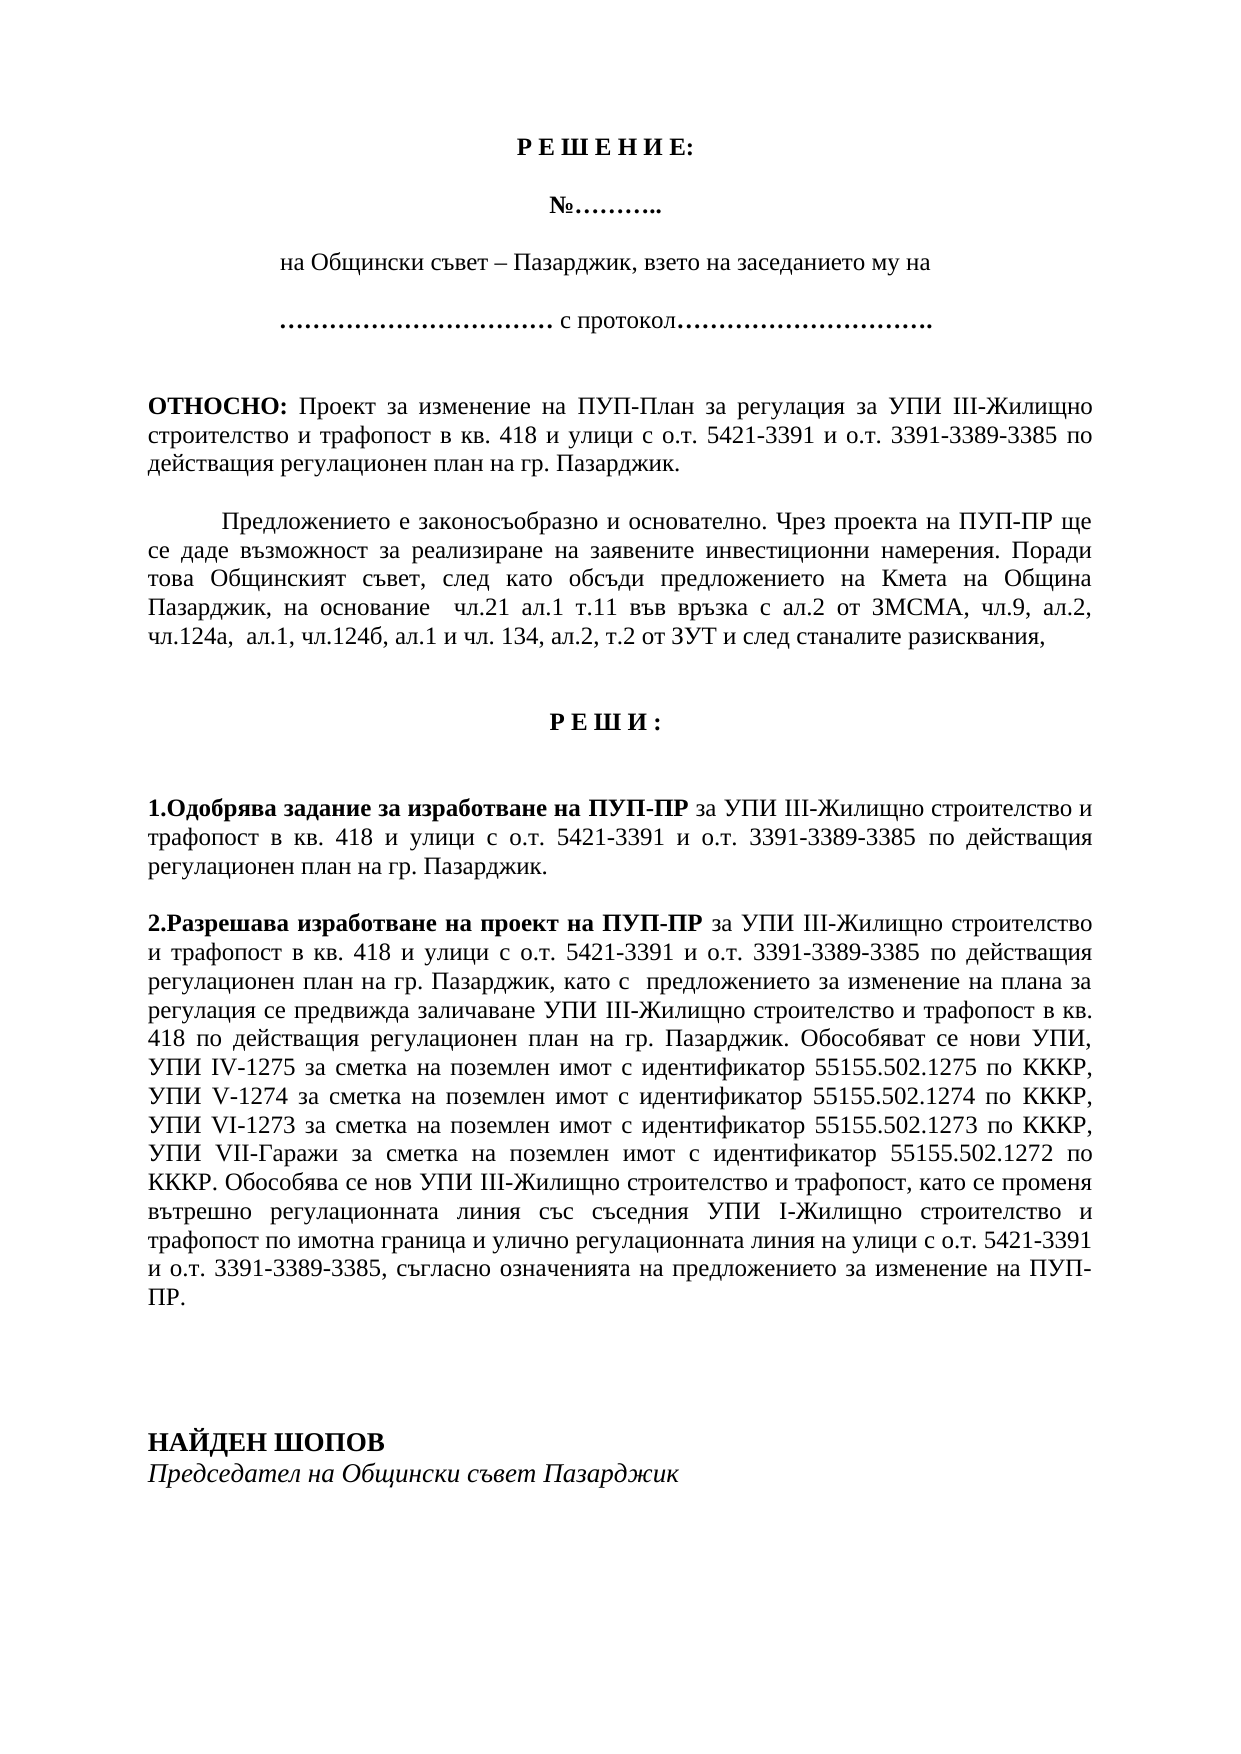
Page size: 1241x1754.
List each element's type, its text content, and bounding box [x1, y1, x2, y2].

text №……….. [148, 190, 1063, 218]
text 2.Разрешава изработване на проект на ПУП-ПР за УПИ III-Жилищно строителство и трафопост в кв. 418 и улици с о.т. 5421-3391 и о.т. 3391-3389-3385 по действащия регулационен план на гр. Пазарджик, като с предложението за изменение на плана за регулация се предвижда заличаване УПИ III-Жилищно строителство и трафопост в кв. 418 по действащия регулационен план на гр. Пазарджик. Обособяват се нови УПИ, УПИ IV-1275 за сметка на поземлен имот с идентификатор 55155.502.1275 по КККР, УПИ V-1274 за сметка на поземлен имот с идентификатор 55155.502.1274 по КККР, УПИ VI-1273 за сметка на поземлен имот с идентификатор 55155.502.1273 по КККР, УПИ VII-Гаражи за сметка на поземлен имот с идентификатор 55155.502.1272 по КККР. Обособява се нов УПИ III-Жилищно строителство и трафопост, като се променя вътрешно регулационната линия със съседния УПИ I-Жилищно строителство и трафопост по имотна граница и улично регулационната линия на улици с о.т. 5421-3391 и о.т. 3391-3389-3385, съгласно означенията на предложението за изменение на ПУП-ПР. [148, 908, 1093, 1311]
text НАЙДЕН ШОПОВ [148, 1426, 1100, 1457]
text Предложението е законосъобразно и основателно. Чрез проекта на ПУП-ПР ще се даде възможност за реализиране на заявените инвестиционни намерения. Поради това Общинският съвет, след като обсъди предложението на Кмета на Община Пазарджик, на основание чл.21 ал.1 т.11 във връзка с ал.2 от ЗМСМА, чл.9, ал.2, чл.124а, ал.1, чл.124б, ал.1 и чл. 134, ал.2, т.2 от ЗУТ и след станалите разисквания, [148, 506, 1093, 650]
text Председател на Общински съвет Пазарджик [148, 1457, 1100, 1488]
text ОТНОСНО: Проект за изменение на ПУП-План за регулация за УПИ III-Жилищно строителство и трафопост в кв. 418 и улици с о.т. 5421-3391 и о.т. 3391-3389-3385 по действащия регулационен план на гр. Пазарджик. [148, 391, 1093, 477]
text на Общински съвет – Пазарджик, взето на заседанието му на [148, 247, 1063, 276]
text Р Е Ш Е Н И Е: [148, 132, 1063, 161]
text Р Е Ш И : [148, 707, 1063, 736]
text 1.Одобрява задание за изработване на ПУП-ПР за УПИ III-Жилищно строителство и трафопост в кв. 418 и улици с о.т. 5421-3391 и о.т. 3391-3389-3385 по действащия регулационен план на гр. Пазарджик. [148, 793, 1093, 880]
text …………………………… с протокол…………………………. [148, 305, 1063, 333]
